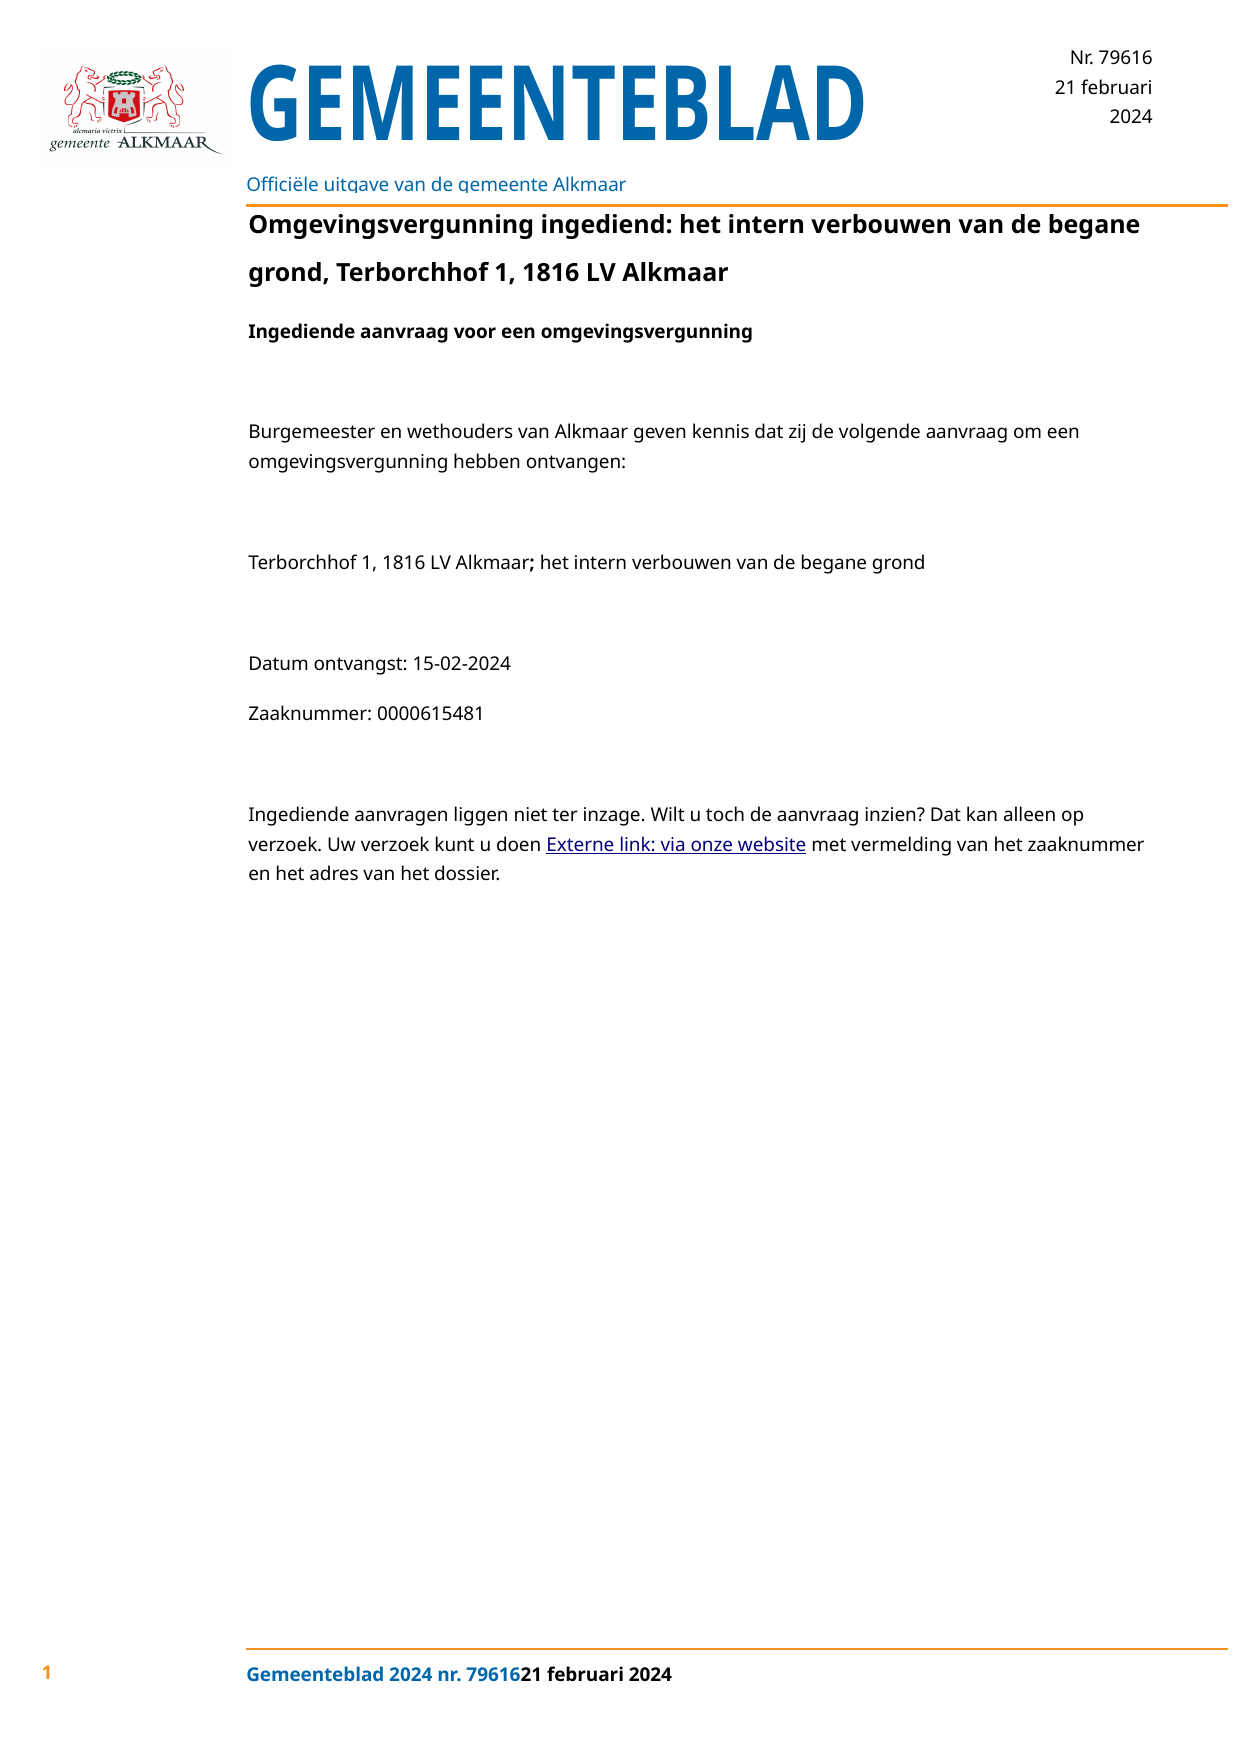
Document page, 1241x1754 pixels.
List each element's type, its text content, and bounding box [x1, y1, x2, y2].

text Burgemeester en wethouders van Alkmaar geven kennis dat zij de volgende aanvraag om een omgevingsvergunning hebben ontvangen: [248, 419, 1152, 474]
picture [41, 47, 231, 172]
text Datum ontvangst: 15-02-2024 [248, 650, 1152, 676]
text Omgevingsvergunning ingediend: het intern verbouwen van de begane grond, Terborchhof 1, 1816 LV Alkmaar [248, 207, 1152, 288]
text Ingediende aanvraag voor een omgevingsvergunning [248, 318, 1152, 344]
text Zaaknummer: 0000615481 [248, 700, 1152, 726]
text Terborchhof 1, 1816 LV Alkmaar; het intern verbouwen van de begane grond [248, 549, 1152, 575]
text Ingediende aanvragen liggen niet ter inzage. Wilt u toch de aanvraag inzien? Dat kan alleen op verzoek. Uw verzoek kunt u doen Externe link: via onze website met vermelding van het zaaknummer en het adres van het dossier. [248, 801, 1152, 886]
